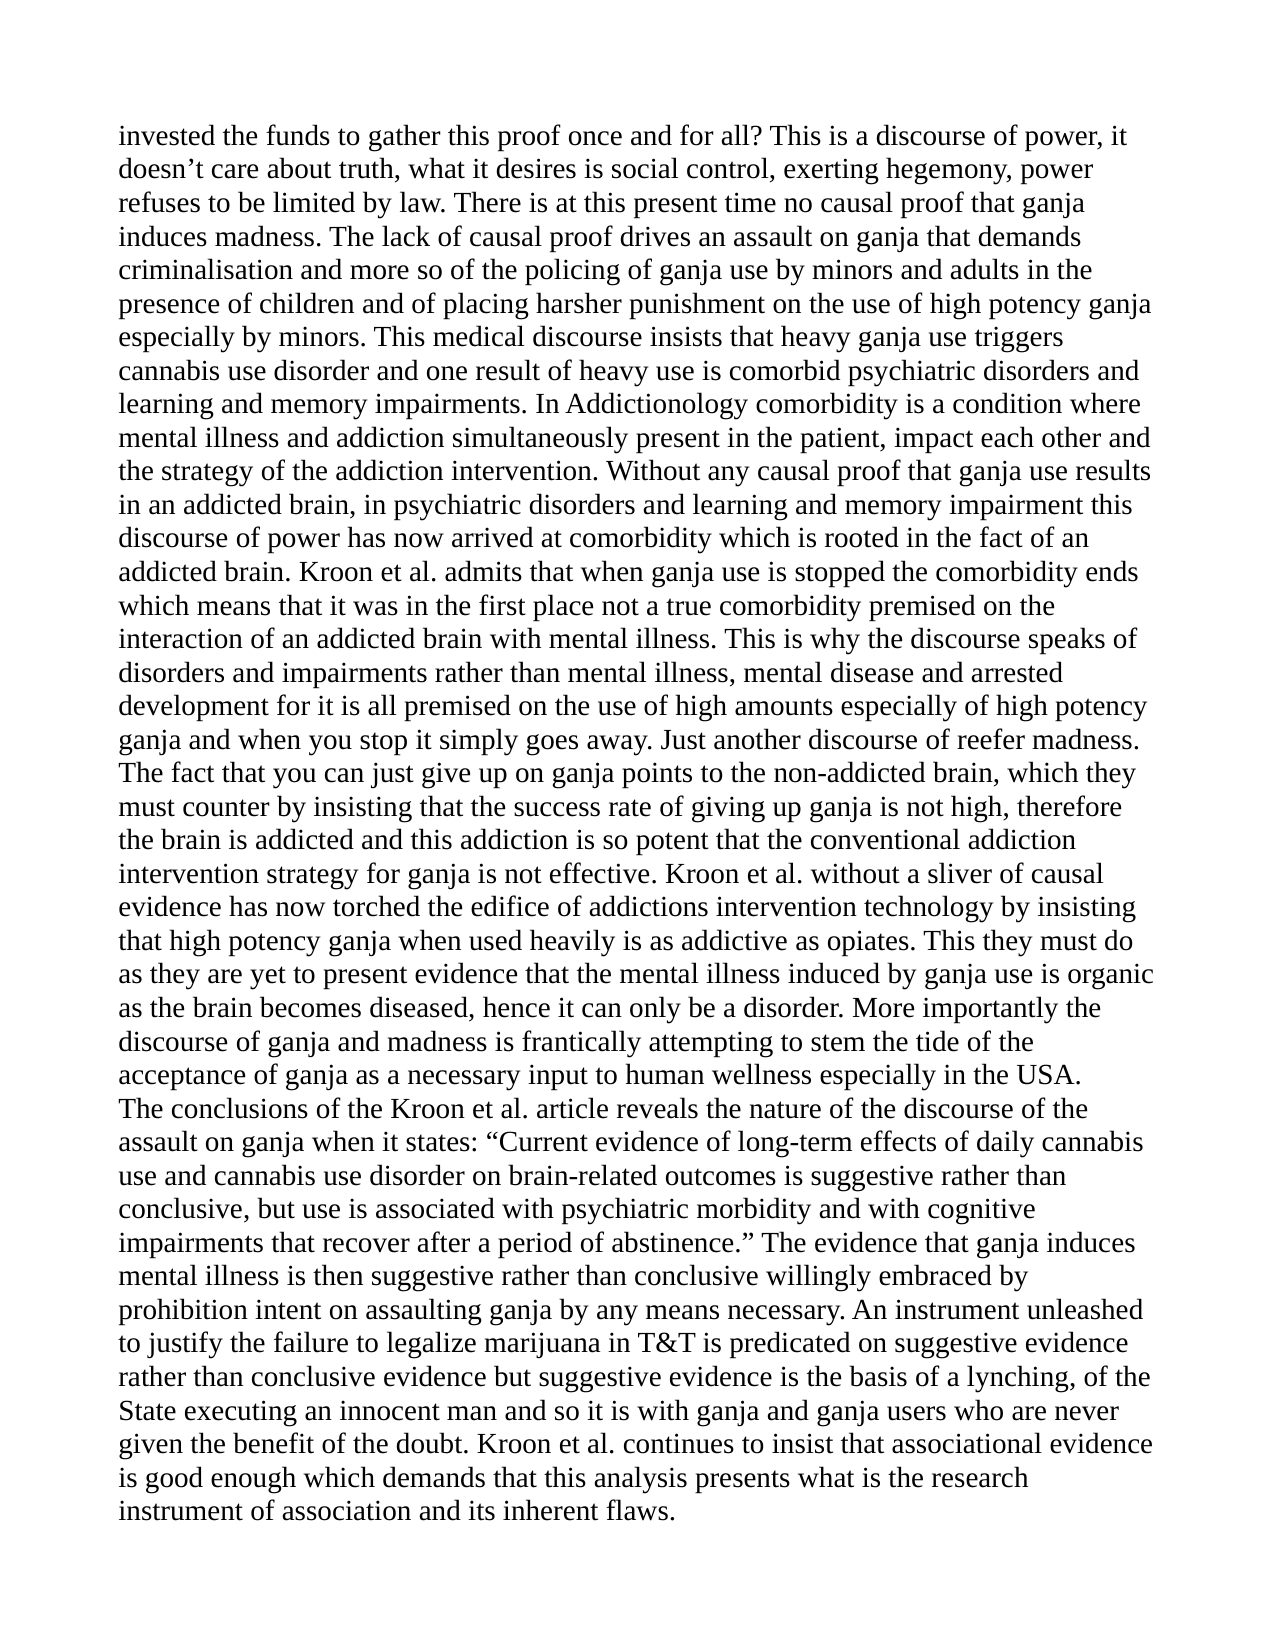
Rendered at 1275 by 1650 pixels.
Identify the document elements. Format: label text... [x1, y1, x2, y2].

text invested the funds to gather this proof once and for all? This is a discourse of power, it doesn’t care about truth, what it desires is social control, exerting hegemony, power refuses to be limited by law. There is at this present time no causal proof that ganja induces madness. The lack of causal proof drives an assault on ganja that demands criminalisation and more so of the policing of ganja use by minors and adults in the presence of children and of placing harsher punishment on the use of high potency ganja especially by minors. This medical discourse insists that heavy ganja use triggers cannabis use disorder and one result of heavy use is comorbid psychiatric disorders and learning and memory impairments. In Addictionology comorbidity is a condition where mental illness and addiction simultaneously present in the patient, impact each other and the strategy of the addiction intervention. Without any causal proof that ganja use results in an addicted brain, in psychiatric disorders and learning and memory impairment this discourse of power has now arrived at comorbidity which is rooted in the fact of an addicted brain. Kroon et al. admits that when ganja use is stopped the comorbidity ends which means that it was in the first place not a true comorbidity premised on the interaction of an addicted brain with mental illness. This is why the discourse speaks of disorders and impairments rather than mental illness, mental disease and arrested development for it is all premised on the use of high amounts especially of high potency ganja and when you stop it simply goes away. Just another discourse of reefer madness. The fact that you can just give up on ganja points to the non-addicted brain, which they must counter by insisting that the success rate of giving up ganja is not high, therefore the brain is addicted and this addiction is so potent that the conventional addiction intervention strategy for ganja is not effective. Kroon et al. without a sliver of causal evidence has now torched the edifice of addictions intervention technology by insisting that high potency ganja when used heavily is as addictive as opiates. This they must do as they are yet to present evidence that the mental illness induced by ganja use is organic as the brain becomes diseased, hence it can only be a disorder. More importantly the discourse of ganja and madness is frantically attempting to stem the tide of the acceptance of ganja as a necessary input to human wellness especially in the USA. [118, 118, 1157, 1091]
text The conclusions of the Kroon et al. article reveals the nature of the discourse of the assault on ganja when it states: “Current evidence of long-term effects of daily cannabis use and cannabis use disorder on brain-related outcomes is suggestive rather than conclusive, but use is associated with psychiatric morbidity and with cognitive impairments that recover after a period of abstinence.” The evidence that ganja induces mental illness is then suggestive rather than conclusive willingly embraced by prohibition intent on assaulting ganja by any means necessary. An instrument unleashed to justify the failure to legalize marijuana in T&T is predicated on suggestive evidence rather than conclusive evidence but suggestive evidence is the basis of a lynching, of the State executing an innocent man and so it is with ganja and ganja users who are never given the benefit of the doubt. Kroon et al. continues to insist that associational evidence is good enough which demands that this analysis presents what is the research instrument of association and its inherent flaws. [118, 1091, 1157, 1527]
